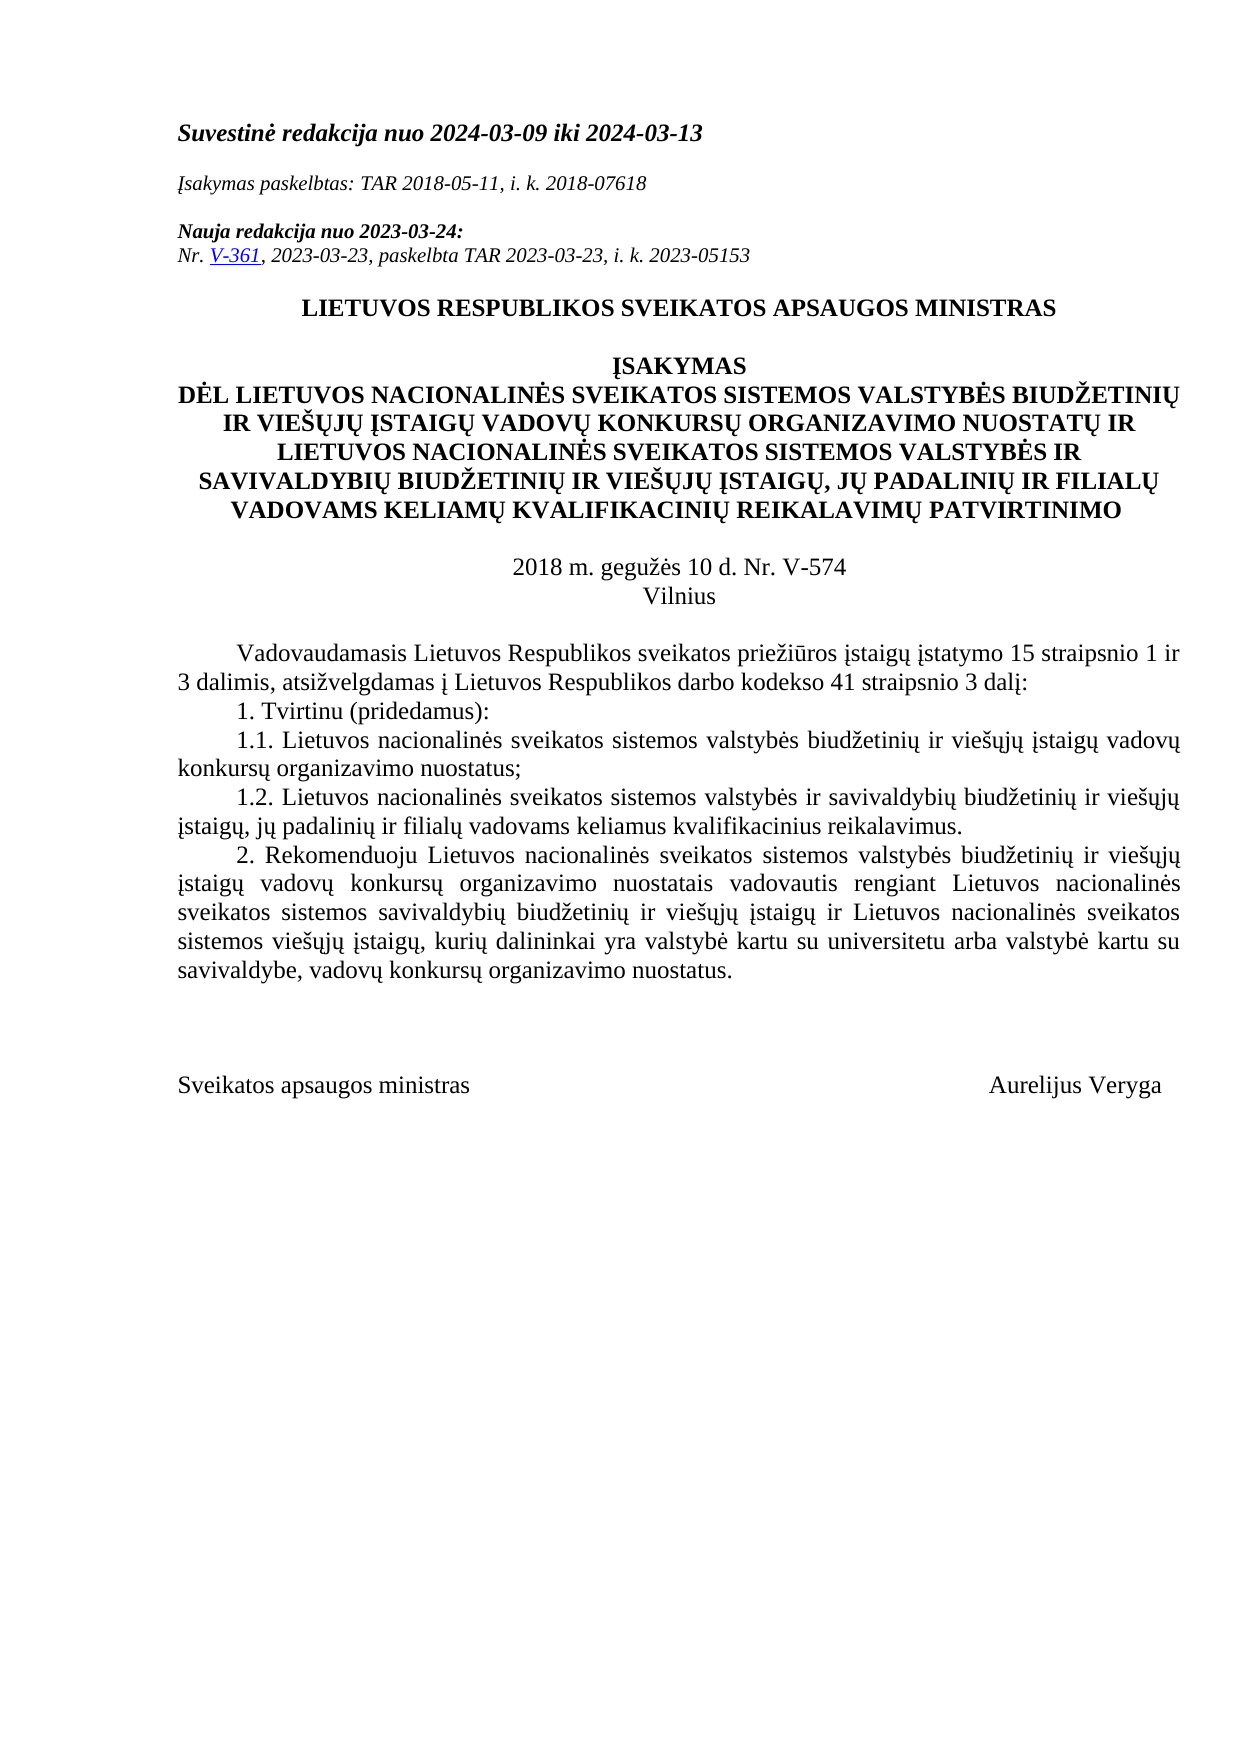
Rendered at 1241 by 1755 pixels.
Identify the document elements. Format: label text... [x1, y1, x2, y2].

text DĖL LIETUVOS NACIONALINĖS SVEIKATOS SISTEMOS VALSTYBĖS BIUDŽETINIŲ IR VIEŠŲJŲ ĮSTAIGŲ VADOVŲ KONKURSŲ ORGANIZAVIMO NUOSTATŲ IR LIETUVOS NACIONALINĖS SVEIKATOS SISTEMOS VALSTYBĖS IR SAVIVALDYBIŲ BIUDŽETINIŲ IR VIEŠŲJŲ ĮSTAIGŲ, JŲ PADALINIŲ IR FILIALŲ VADOVAMS KELIAMŲ KVALIFIKACINIŲ REIKALAVIMŲ PATVIRTINIMO [177, 380, 1181, 523]
text LIETUVOS RESPUBLIKOS SVEIKATOS APSAUGOS MINISTRAS [177, 293, 1181, 322]
text 1.1. Lietuvos nacionalinės sveikatos sistemos valstybės biudžetinių ir viešųjų įstaigų vadovų konkursų organizavimo nuostatus; [177, 725, 1181, 782]
text Nr. V-361, 2023-03-23, paskelbta TAR 2023-03-23, i. k. 2023-05153 [177, 243, 1181, 267]
text Suvestinė redakcija nuo 2024-03-09 iki 2024-03-13 [177, 118, 1181, 147]
text 2. Rekomenduoju Lietuvos nacionalinės sveikatos sistemos valstybės biudžetinių ir viešųjų įstaigų vadovų konkursų organizavimo nuostatais vadovautis rengiant Lietuvos nacionalinės sveikatos sistemos savivaldybių biudžetinių ir viešųjų įstaigų ir Lietuvos nacionalinės sveikatos sistemos viešųjų įstaigų, kurių dalininkai yra valstybė kartu su universitetu arba valstybė kartu su savivaldybe, vadovų konkursų organizavimo nuostatus. [177, 840, 1181, 983]
text Vadovaudamasis Lietuvos Respublikos sveikatos priežiūros įstaigų įstatymo 15 straipsnio 1 ir 3 dalimis, atsižvelgdamas į Lietuvos Respublikos darbo kodekso 41 straipsnio 3 dalį: [177, 638, 1181, 696]
text Nauja redakcija nuo 2023-03-24: [177, 219, 1181, 243]
text Įsakymas paskelbtas: TAR 2018-05-11, i. k. 2018-07618 [177, 171, 1181, 195]
text 1.2. Lietuvos nacionalinės sveikatos sistemos valstybės ir savivaldybių biudžetinių ir viešųjų įstaigų, jų padalinių ir filialų vadovams keliamus kvalifikacinius reikalavimus. [177, 782, 1181, 840]
text 2018 m. gegužės 10 d. Nr. V-574 Vilnius [177, 552, 1181, 610]
text ĮSAKYMAS [177, 351, 1181, 380]
text Sveikatos apsaugos ministras Aurelijus Veryga [177, 1070, 1181, 1098]
text 1. Tvirtinu (pridedamus): [177, 696, 1181, 725]
